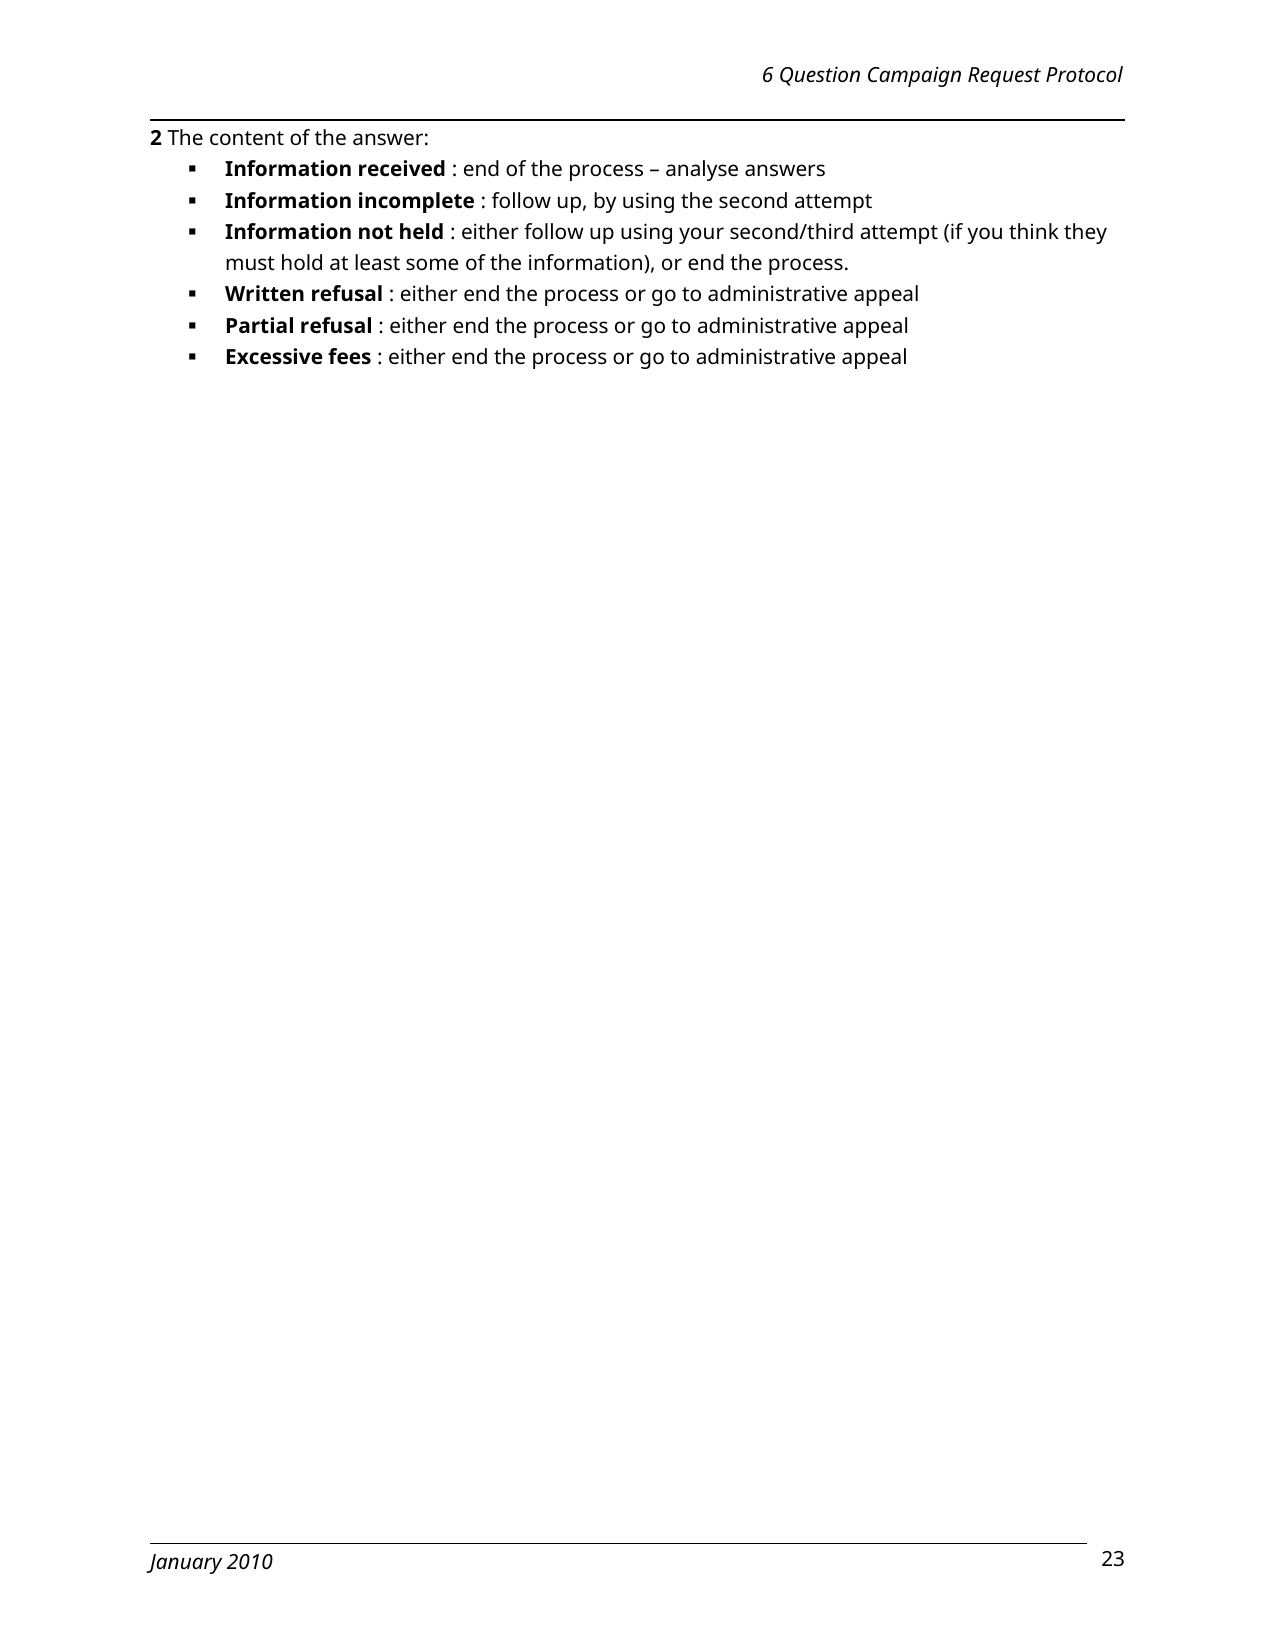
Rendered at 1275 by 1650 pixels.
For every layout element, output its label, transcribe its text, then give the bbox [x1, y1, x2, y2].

list Information not held : either follow up using your second/third attempt (if you think they must hold at least some of the information), or end the process. [187, 214, 1125, 277]
text 2 The content of the answer: [150, 121, 1125, 152]
list Excessive fees : either end the process or go to administrative appeal [187, 339, 1125, 371]
list Information received : end of the process – analyse answers [187, 152, 1125, 183]
list Partial refusal : either end the process or go to administrative appeal [187, 308, 1125, 339]
list Information incomplete : follow up, by using the second attempt [187, 183, 1125, 214]
list Written refusal : either end the process or go to administrative appeal [187, 277, 1125, 308]
